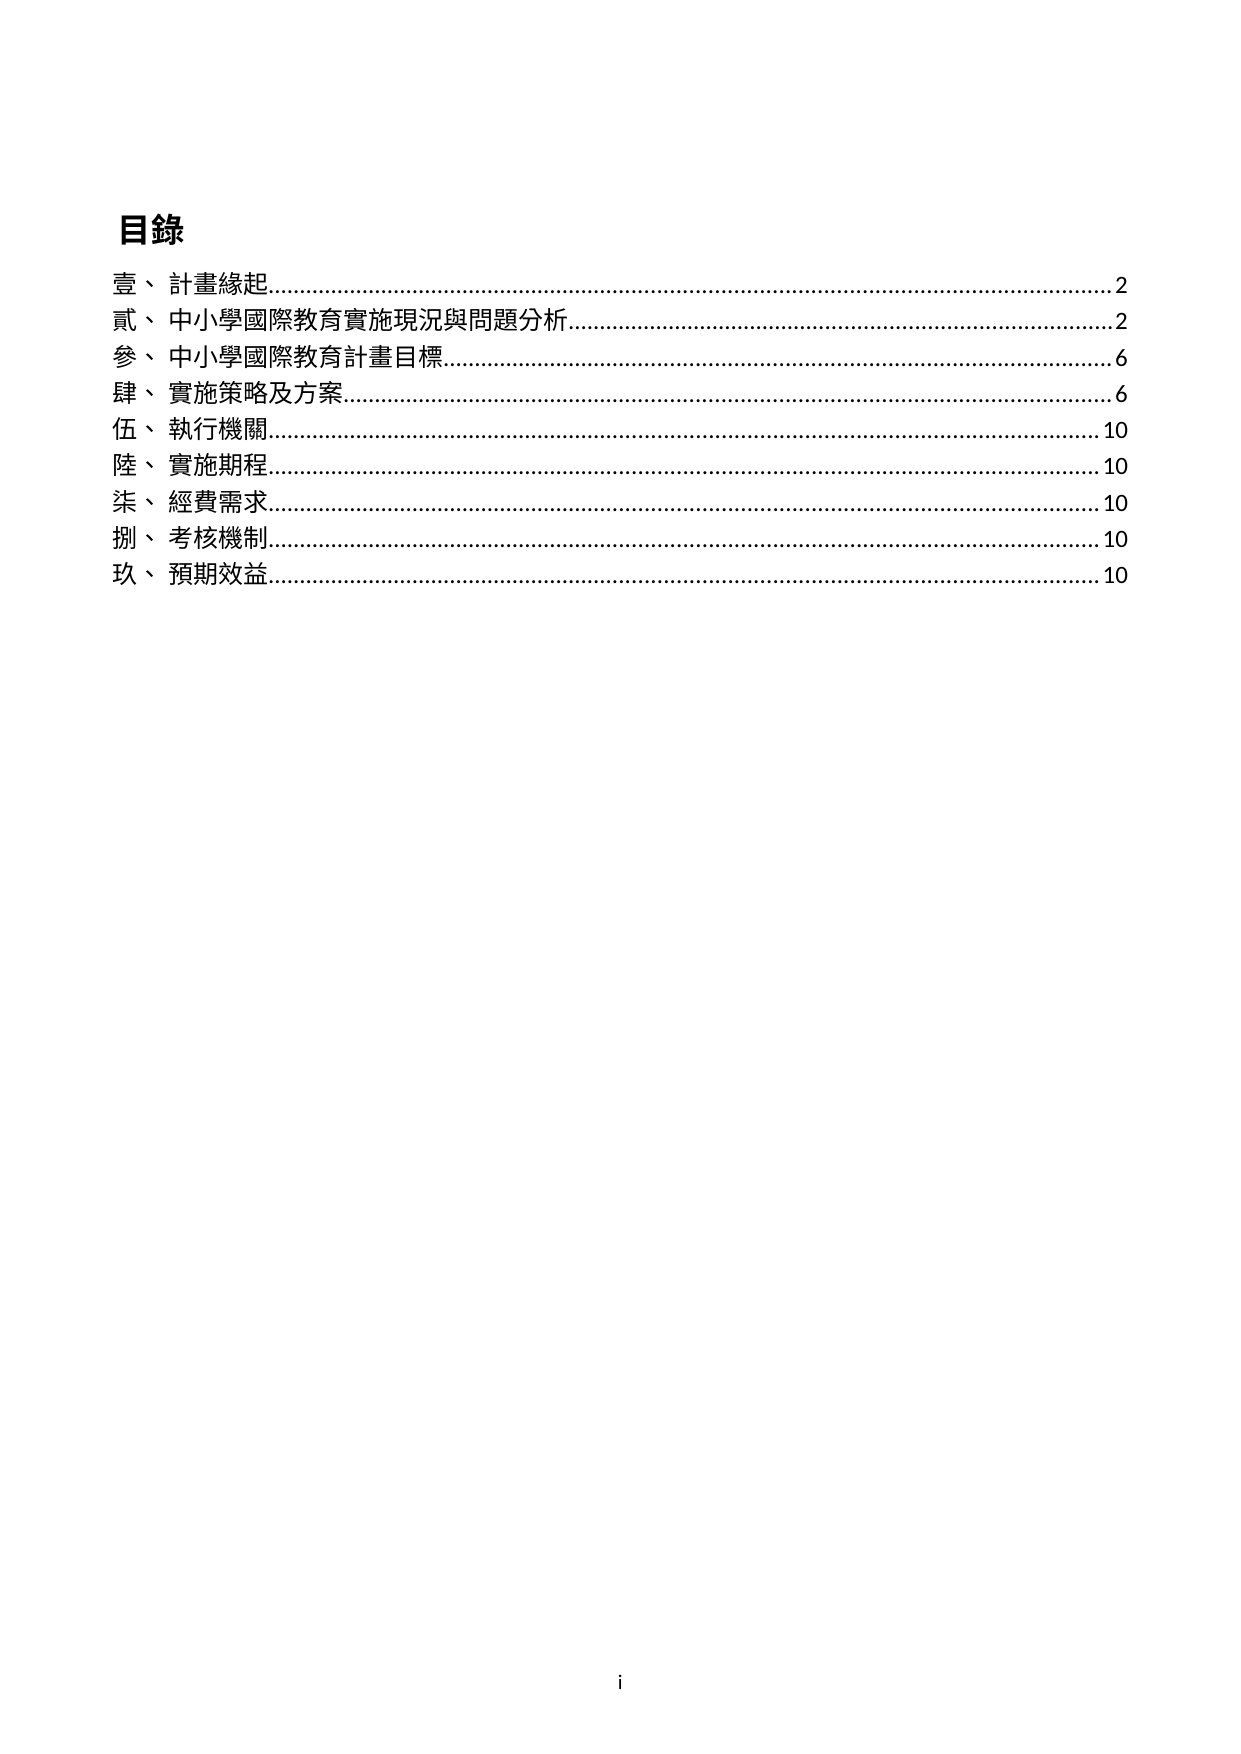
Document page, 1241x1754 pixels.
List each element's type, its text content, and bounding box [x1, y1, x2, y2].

text 玖、 預期效益 10 [112, 554, 1128, 591]
text 柒、 經費需求 10 [112, 482, 1128, 518]
text 貳、 中小學國際教育實施現況與問題分析 2 [112, 301, 1128, 337]
text 陸、 實施期程 10 [112, 446, 1128, 482]
text 肆、 實施策略及方案 6 [112, 373, 1128, 409]
subtitle 目錄 [112, 204, 1128, 252]
text 壹、 計畫緣起 2 [112, 264, 1128, 301]
text 參、 中小學國際教育計畫目標 6 [112, 337, 1128, 373]
text 伍、 執行機關 10 [112, 409, 1128, 446]
text 捌、 考核機制 10 [112, 518, 1128, 554]
